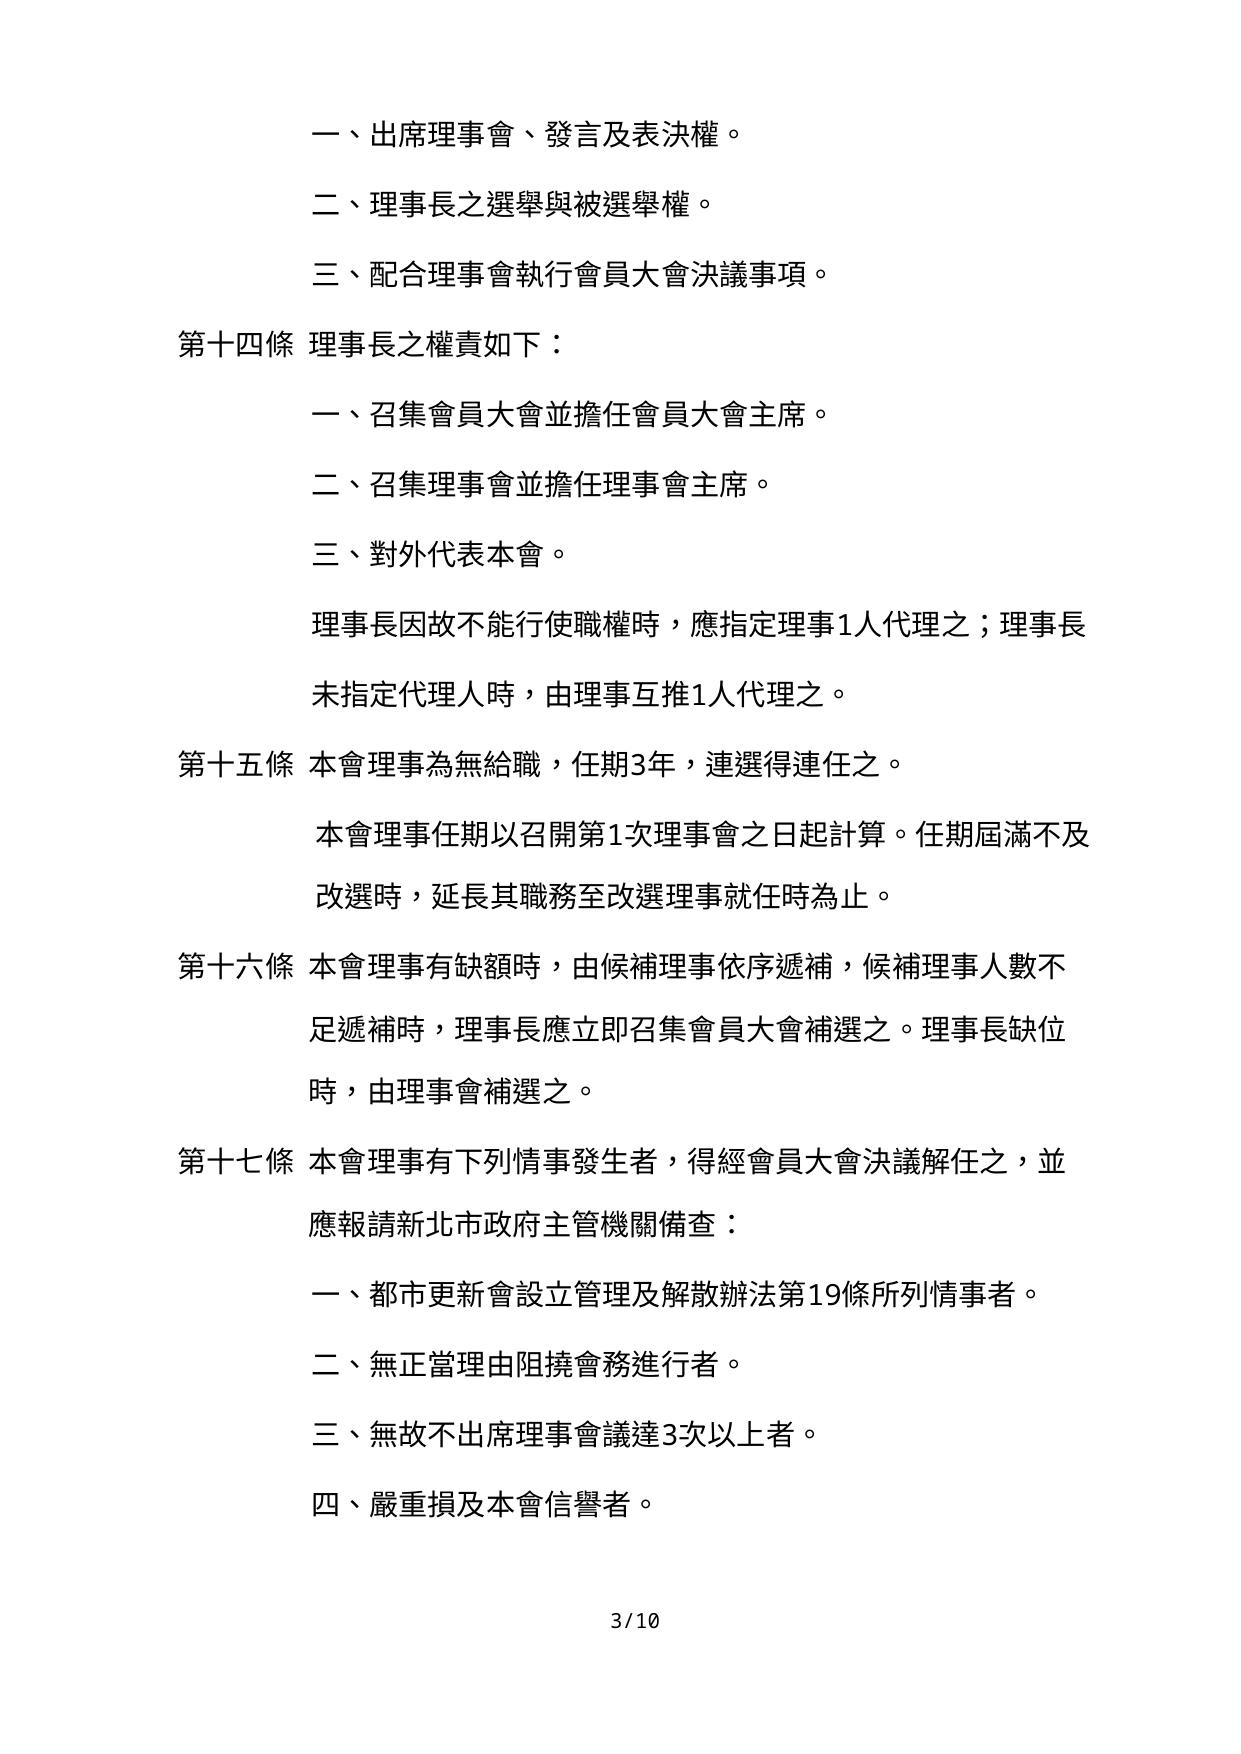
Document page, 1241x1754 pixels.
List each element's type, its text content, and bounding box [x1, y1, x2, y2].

text 三、對外代表本會。 [177, 511, 1092, 573]
text 理事長因故不能行使職權時，應指定理事1人代理之；理事長 [177, 581, 1092, 643]
text 未指定代理人時，由理事互推1人代理之。 [177, 651, 1092, 713]
text 本會理事任期以召開第1次理事會之日起計算。任期屆滿不及改選時，延長其職務至改選理事就任時為止。 [315, 791, 1092, 916]
text 四、嚴重損及本會信譽者。 [177, 1461, 1092, 1523]
text 一、召集會員大會並擔任會員大會主席。 [177, 371, 1092, 433]
text 第十七條 本會理事有下列情事發生者，得經會員大會決議解任之，並應報請新北市政府主管機關備查： [177, 1118, 1092, 1243]
text 二、召集理事會並擔任理事會主席。 [177, 441, 1092, 503]
text 第十六條 本會理事有缺額時，由候補理事依序遞補，候補理事人數不足遞補時，理事長應立即召集會員大會補選之。理事長缺位時，由理事會補選之。 [177, 923, 1092, 1111]
text 二、理事長之選舉與被選舉權。 [177, 161, 1092, 223]
text 三、配合理事會執行會員大會決議事項。 [177, 231, 1092, 293]
text 三、無故不出席理事會議達3次以上者。 [177, 1391, 1092, 1453]
text 第十五條 本會理事為無給職，任期3年，連選得連任之。 [177, 721, 1092, 783]
text 二、無正當理由阻撓會務進行者。 [177, 1321, 1092, 1383]
text 第十四條 理事長之權責如下： [177, 301, 1092, 363]
text 一、都市更新會設立管理及解散辦法第19條所列情事者。 [177, 1251, 1092, 1313]
text 一、出席理事會、發言及表決權。 [177, 91, 1092, 153]
